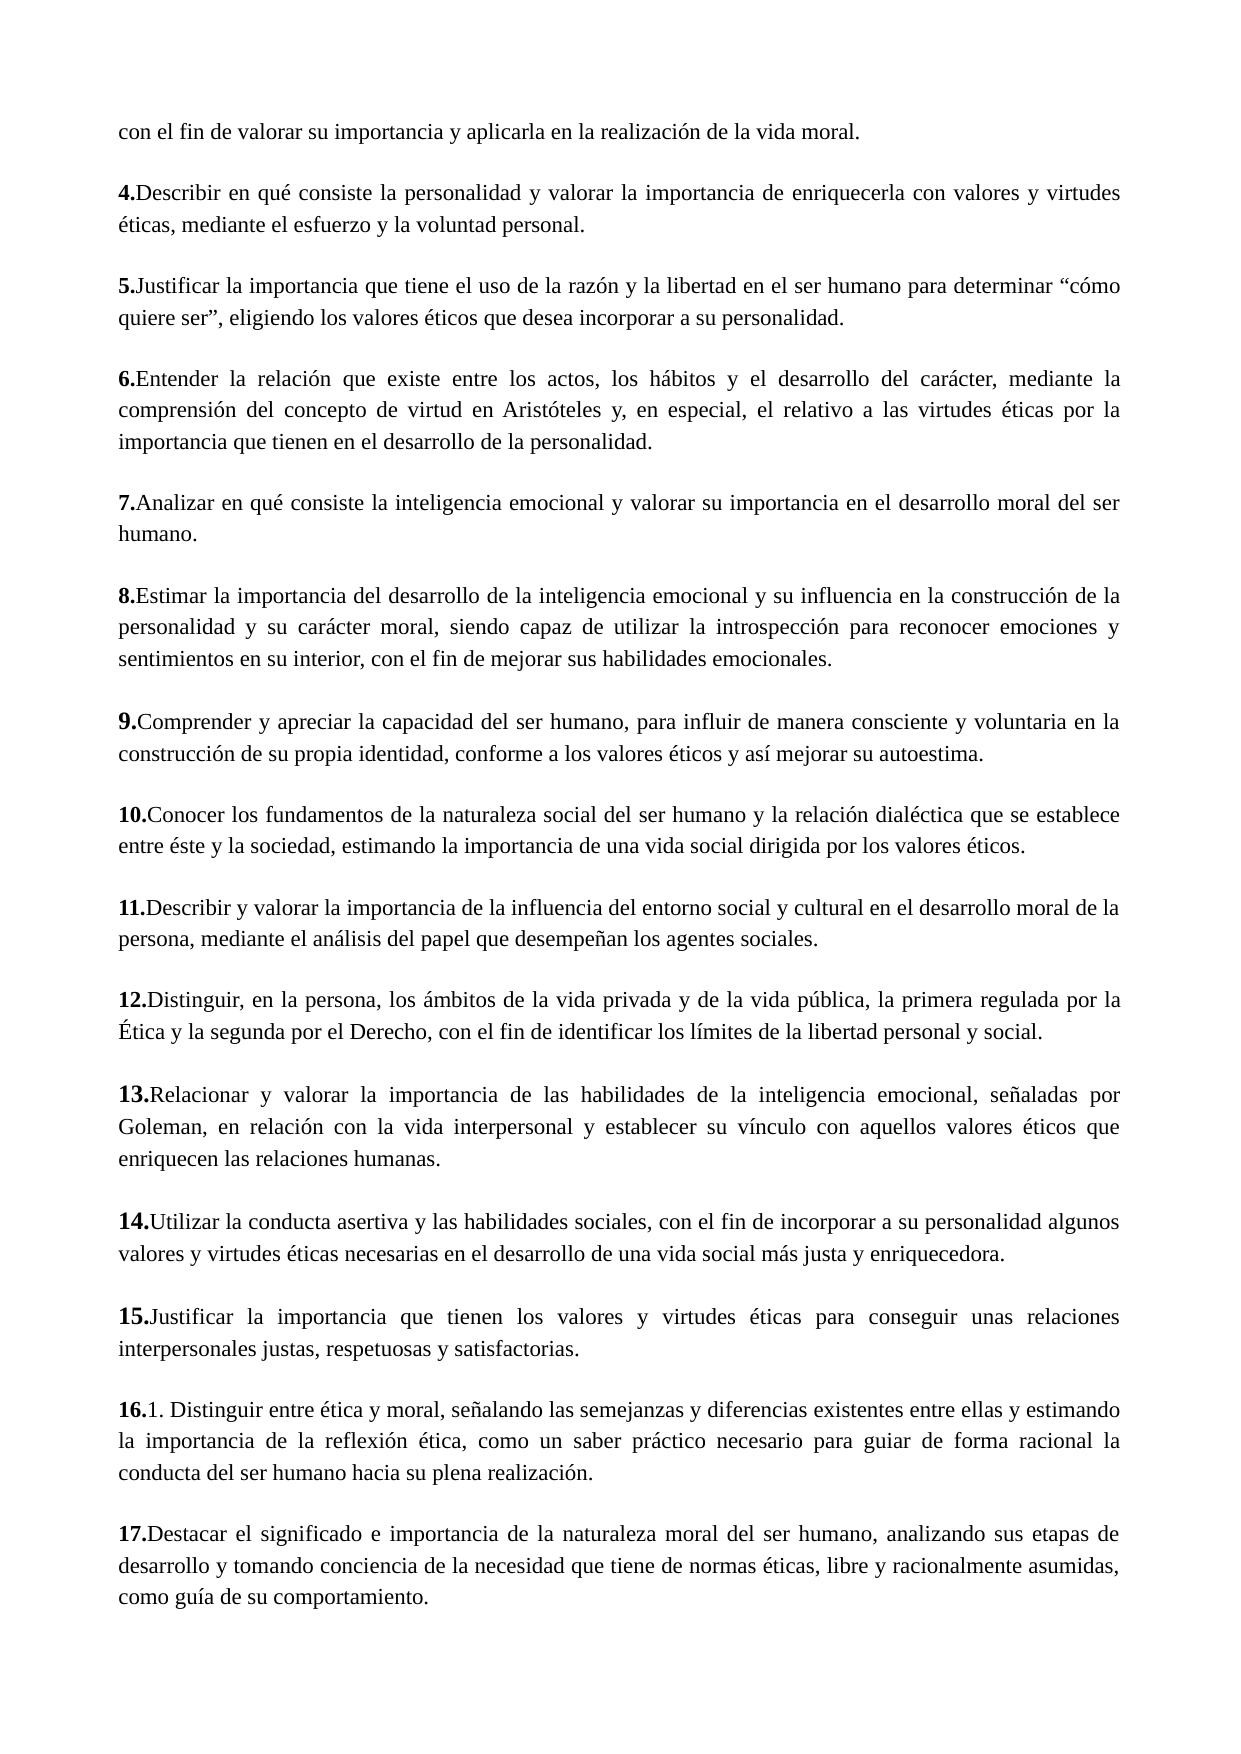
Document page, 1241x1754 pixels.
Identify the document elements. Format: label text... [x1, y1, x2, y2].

list 1. Distinguir entre ética y moral, señalando las semejanzas y diferencias existentes entre ellas y estimando la importancia de la reflexión ética, como un saber práctico necesario para guiar de forma racional la conducta del ser humano hacia su plena realización. [118, 1396, 1122, 1486]
list Justificar la importancia que tiene el uso de la razón y la libertad en el ser humano para determinar “cómo quiere ser”, eligiendo los valores éticos que desea incorporar a su personalidad. [118, 272, 1122, 330]
list Utilizar la conducta asertiva y las habilidades sociales, con el fin de incorporar a su personalidad algunos valores y virtudes éticas necesarias en el desarrollo de una vida social más justa y enriquecedora. [118, 1206, 1122, 1266]
list Justificar la importancia que tienen los valores y virtudes éticas para conseguir unas relaciones interpersonales justas, respetuosas y satisfactorias. [118, 1301, 1122, 1361]
list Destacar el significado e importancia de la naturaleza moral del ser humano, analizando sus etapas de desarrollo y tomando conciencia de la necesidad que tiene de normas éticas, libre y racionalmente asumidas, como guía de su comportamiento. [118, 1520, 1122, 1610]
list Relacionar y valorar la importancia de las habilidades de la inteligencia emocional, señaladas por Goleman, en relación con la vida interpersonal y establecer su vínculo con aquellos valores éticos que enriquecen las relaciones humanas. [118, 1079, 1122, 1171]
list Comprender y apreciar la capacidad del ser humano, para influir de manera consciente y voluntaria en la construcción de su propia identidad, conforme a los valores éticos y así mejorar su autoestima. [118, 706, 1122, 766]
list Describir y valorar la importancia de la influencia del entorno social y cultural en el desarrollo moral de la persona, mediante el análisis del papel que desempeñan los agentes sociales. [118, 894, 1122, 952]
list Entender la relación que existe entre los actos, los hábitos y el desarrollo del carácter, mediante la comprensión del concepto de virtud en Aristóteles y, en especial, el relativo a las virtudes éticas por la importancia que tienen en el desarrollo de la personalidad. [118, 365, 1122, 454]
list Distinguir, en la persona, los ámbitos de la vida privada y de la vida pública, la primera regulada por la Ética y la segunda por el Derecho, con el fin de identificar los límites de la libertad personal y social. [118, 986, 1122, 1044]
list con el fin de valorar su importancia y aplicarla en la realización de la vida moral. [118, 118, 1122, 144]
list Describir en qué consiste la personalidad y valorar la importancia de enriquecerla con valores y virtudes éticas, mediante el esfuerzo y la voluntad personal. [118, 179, 1122, 237]
list Analizar en qué consiste la inteligencia emocional y valorar su importancia en el desarrollo moral del ser humano. [118, 489, 1122, 547]
list Conocer los fundamentos de la naturaleza social del ser humano y la relación dialéctica que se establece entre éste y la sociedad, estimando la importancia de una vida social dirigida por los valores éticos. [118, 801, 1122, 859]
list Estimar la importancia del desarrollo de la inteligencia emocional y su influencia en la construcción de la personalidad y su carácter moral, siendo capaz de utilizar la introspección para reconocer emociones y sentimientos en su interior, con el fin de mejorar sus habilidades emocionales. [118, 582, 1122, 671]
